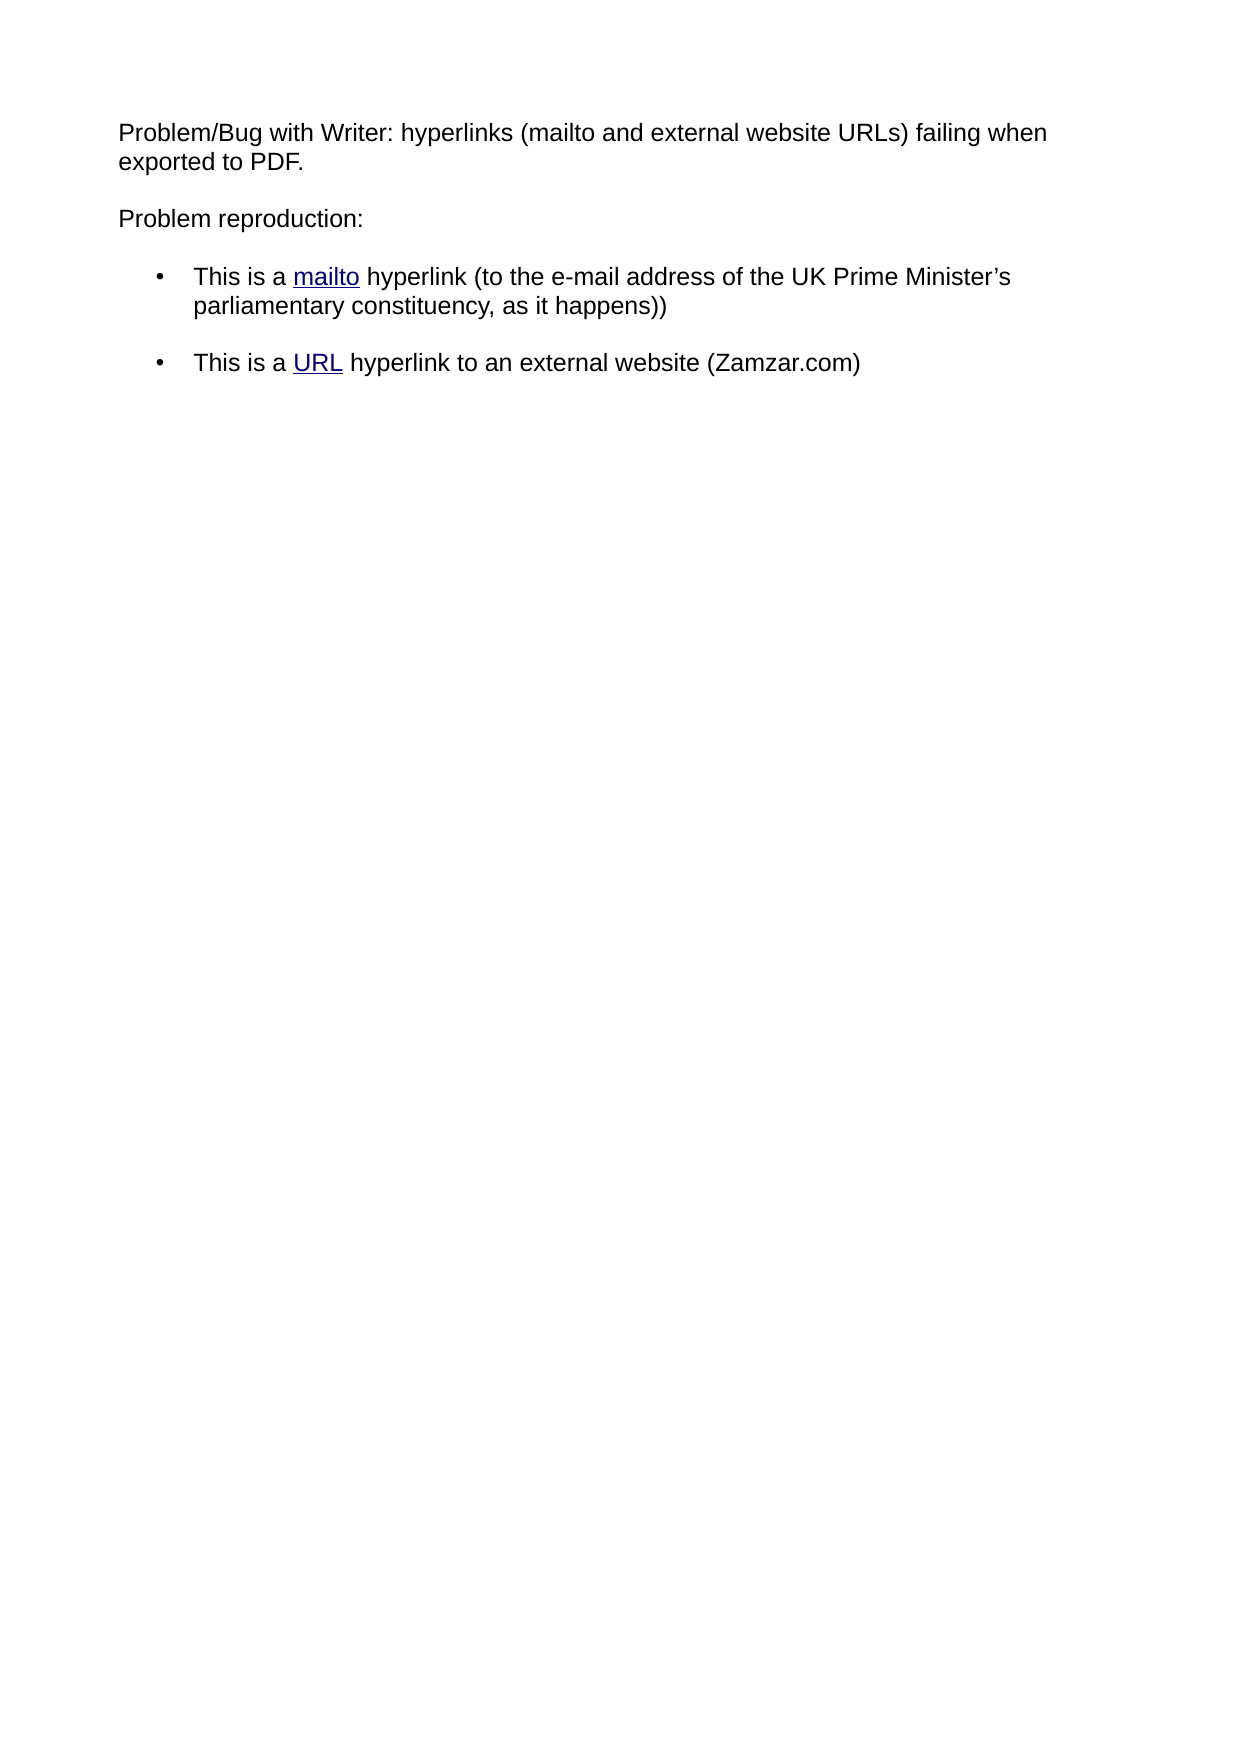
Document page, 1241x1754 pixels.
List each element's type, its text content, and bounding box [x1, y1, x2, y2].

text Problem/Bug with Writer: hyperlinks (mailto and external website URLs) failing when exported to PDF. [118, 118, 1122, 176]
list This is a URL hyperlink to an external website (Zamzar.com) [156, 348, 1122, 377]
list This is a mailto hyperlink (to the e-mail address of the UK Prime Minister’s parliamentary constituency, as it happens)) [156, 262, 1122, 319]
text Problem reproduction: [118, 204, 1122, 233]
